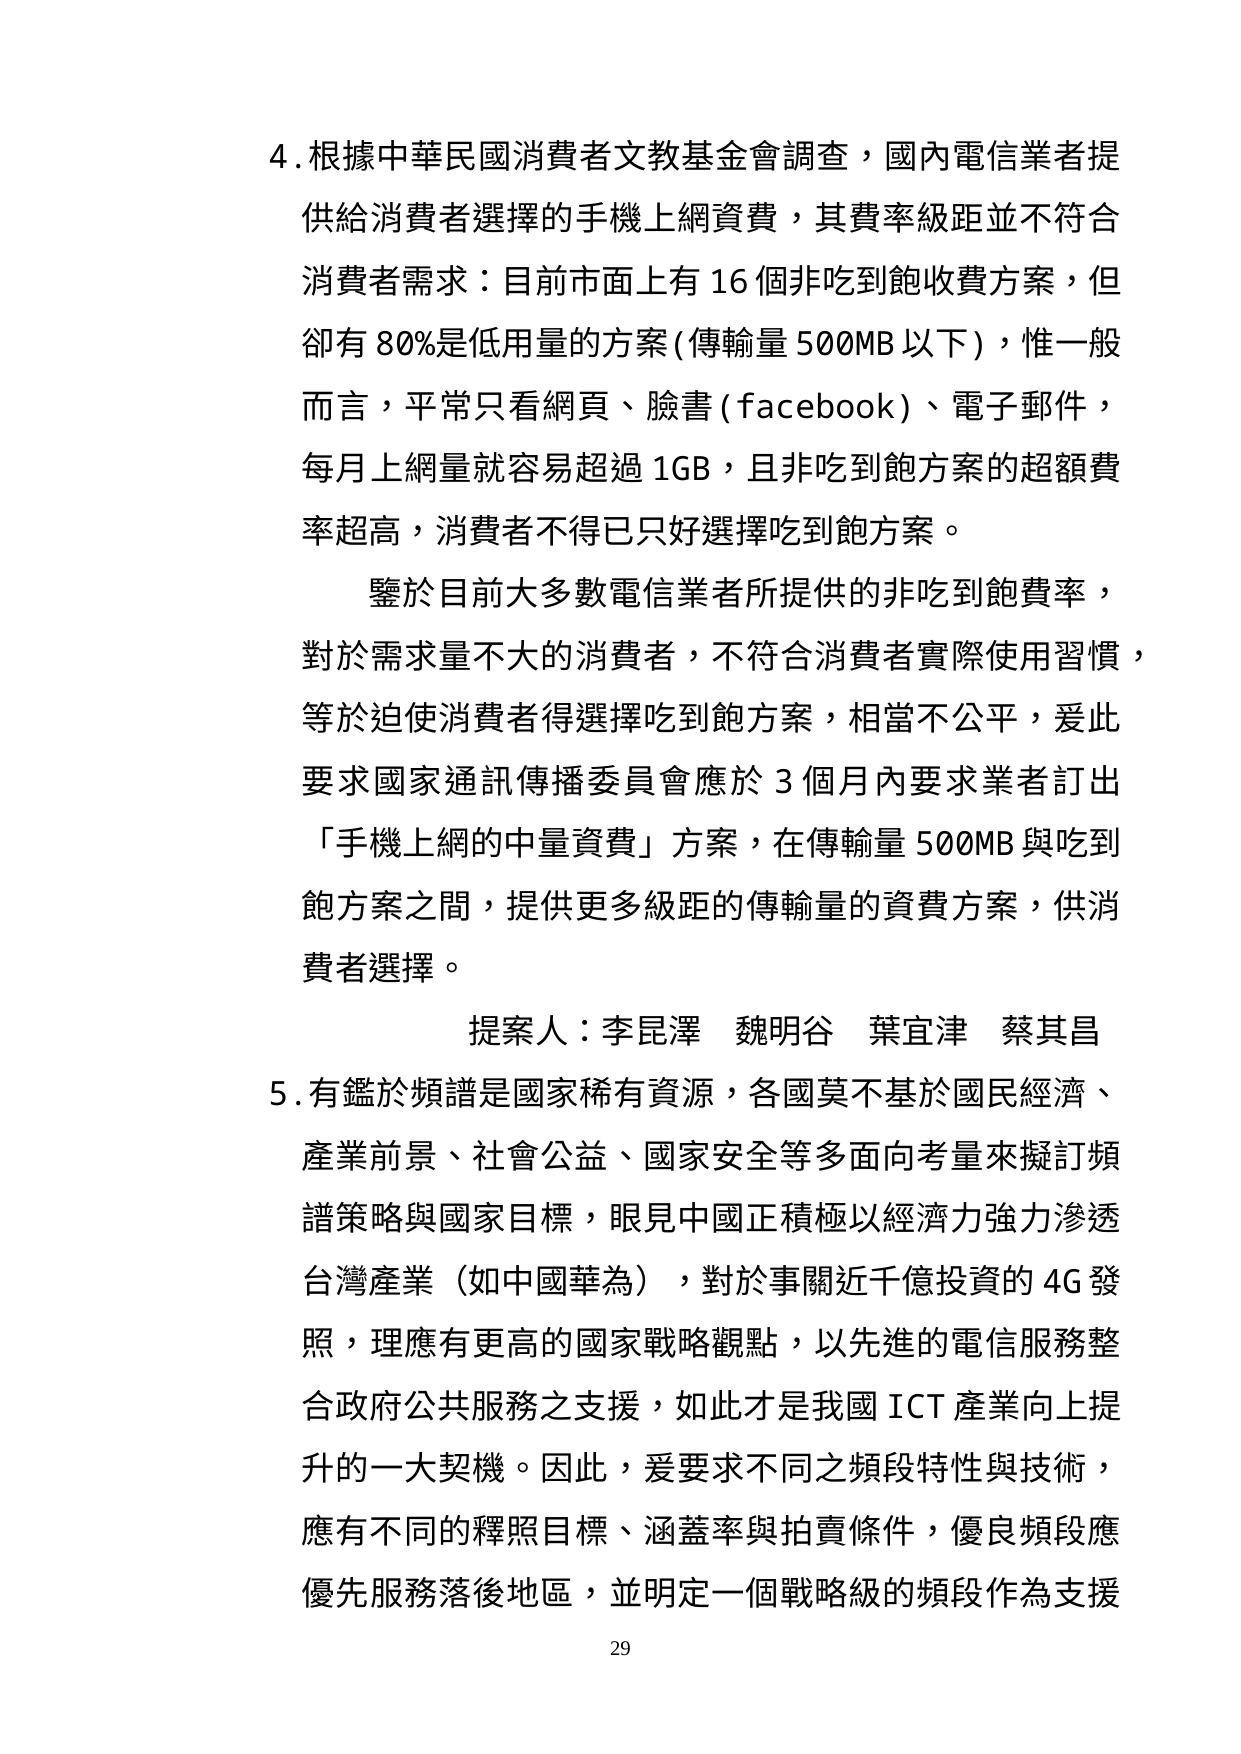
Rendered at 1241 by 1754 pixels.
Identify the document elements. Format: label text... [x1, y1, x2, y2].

text 提案人：李昆澤 魏明谷 葉宜津 蔡其昌 [118, 987, 1122, 1050]
text 5.有鑑於頻譜是國家稀有資源，各國莫不基於國民經濟、產業前景、社會公益、國家安全等多面向考量來擬訂頻譜策略與國家目標，眼見中國正積極以經濟力強力滲透台灣產業（如中國華為），對於事關近千億投資的4G發照，理應有更高的國家戰略觀點，以先進的電信服務整合政府公共服務之支援，如此才是我國ICT產業向上提升的一大契機。因此，爰要求不同之頻段特性與技術，應有不同的釋照目標、涵蓋率與拍賣條件，優良頻段應優先服務落後地區，並明定一個戰略級的頻段作為支援 [268, 1050, 1122, 1612]
text 鑒於目前大多數電信業者所提供的非吃到飽費率，對於需求量不大的消費者，不符合消費者實際使用習慣，等於迫使消費者得選擇吃到飽方案，相當不公平，爰此要求國家通訊傳播委員會應於3個月內要求業者訂出「手機上網的中量資費」方案，在傳輸量500MB與吃到飽方案之間，提供更多級距的傳輸量的資費方案，供消費者選擇。 [302, 550, 1122, 987]
text 4.根據中華民國消費者文教基金會調查，國內電信業者提供給消費者選擇的手機上網資費，其費率級距並不符合消費者需求：目前市面上有16個非吃到飽收費方案，但卻有80%是低用量的方案(傳輸量500MB以下)，惟一般而言，平常只看網頁、臉書(facebook)、電子郵件，每月上網量就容易超過1GB，且非吃到飽方案的超額費率超高，消費者不得已只好選擇吃到飽方案。 [268, 112, 1122, 550]
